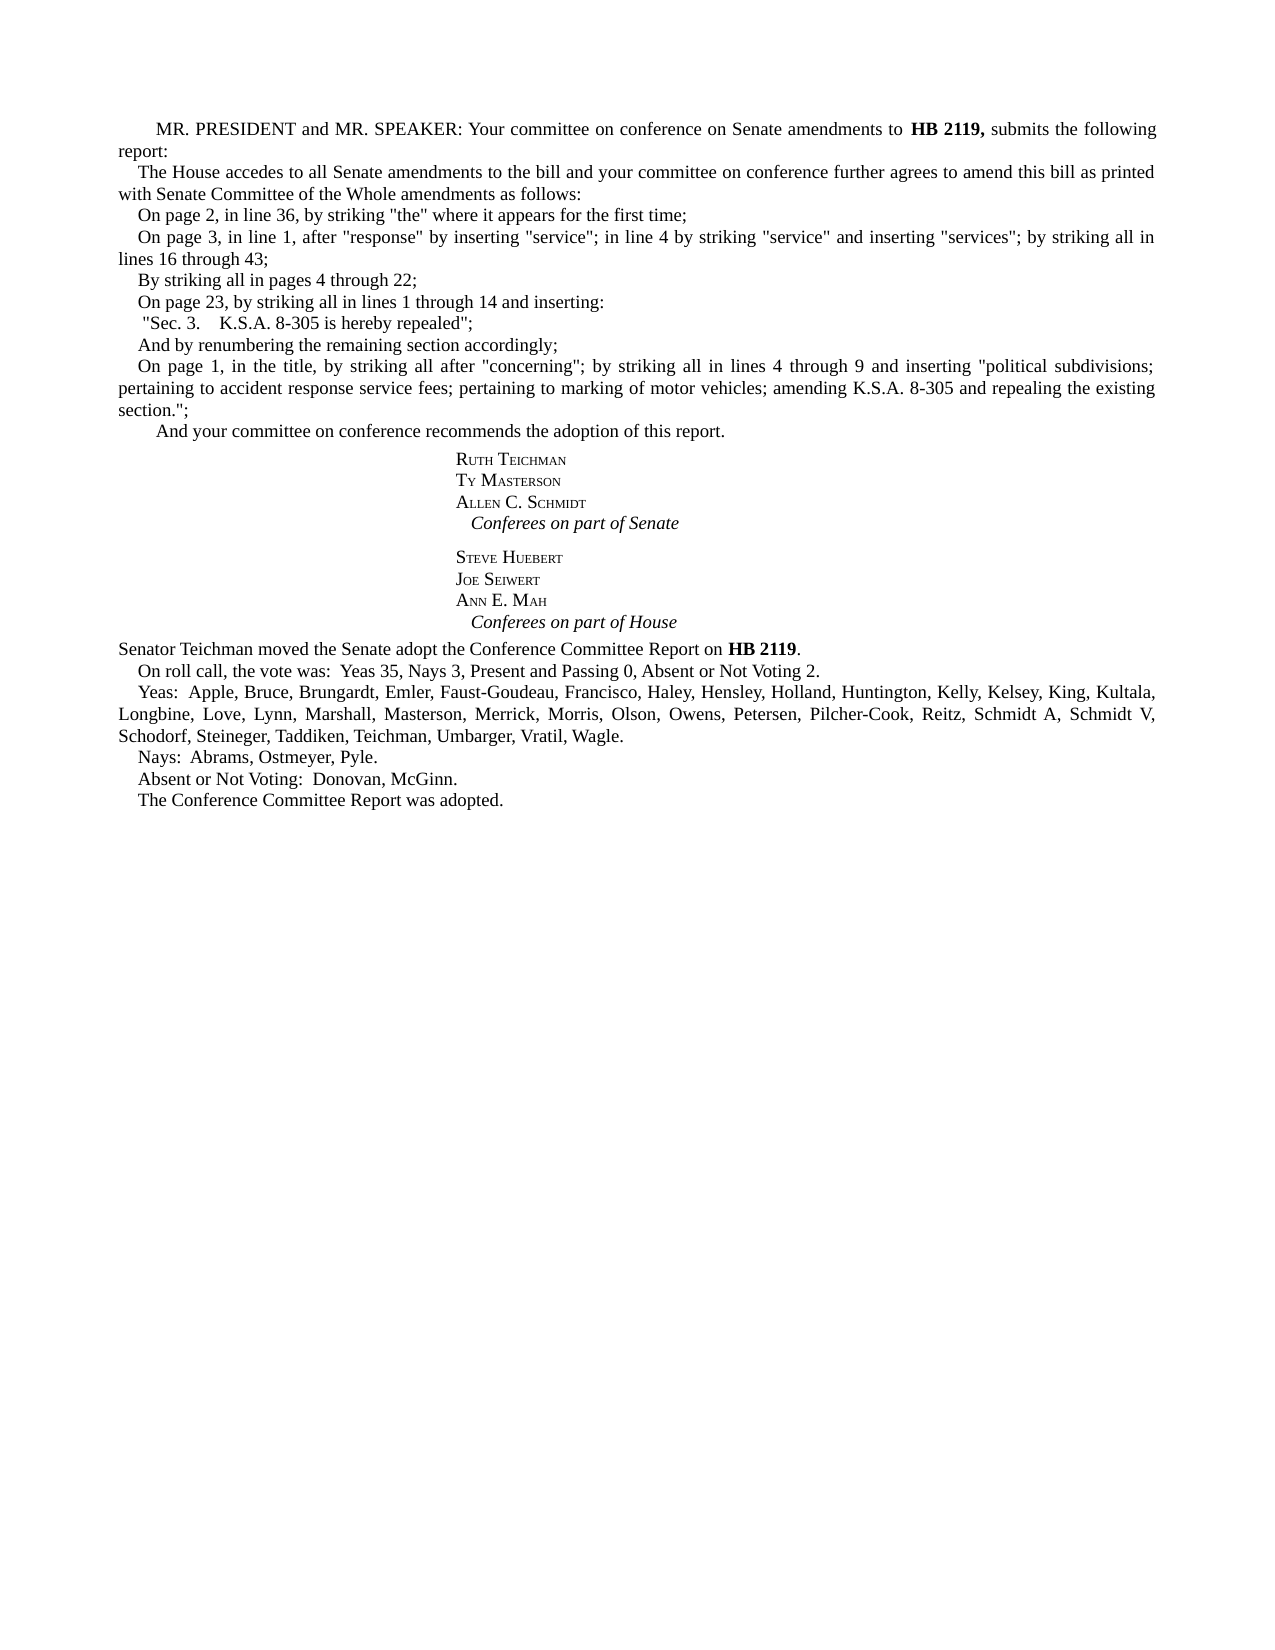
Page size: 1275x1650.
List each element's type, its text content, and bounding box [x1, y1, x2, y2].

text On page 3, in line 1, after "response" by inserting "service"; in line 4 by striking "service" and inserting "services"; by striking all in lines 16 through 43; [118, 226, 1157, 269]
text Allen C. Schmidt [118, 491, 1157, 512]
text Joe Seiwert [118, 567, 1157, 589]
text Yeas: Apple, Bruce, Brungardt, Emler, Faust-Goudeau, Francisco, Haley, Hensley, Holland, Huntington, Kelly, Kelsey, King, Kultala, Longbine, Love, Lynn, Marshall, Masterson, Merrick, Morris, Olson, Owens, Petersen, Pilcher-Cook, Reitz, Schmidt A, Schmidt V, Schodorf, Steineger, Taddiken, Teichman, Umbarger, Vratil, Wagle. [118, 681, 1157, 746]
text On page 1, in the title, by striking all after "concerning"; by striking all in lines 4 through 9 and inserting "political subdivisions; pertaining to accident response service fees; pertaining to marking of motor vehicles; amending K.S.A. 8-305 and repealing the existing section."; [118, 355, 1157, 420]
text Steve Huebert [118, 546, 1157, 567]
text Nays: Abrams, Ostmeyer, Pyle. [118, 746, 1157, 768]
text Conferees on part of Senate [118, 512, 1157, 534]
text And your committee on conference recommends the adoption of this report. [118, 420, 1157, 442]
text Ann E. Mah [118, 589, 1157, 611]
text The Conference Committee Report was adopted. [118, 789, 1157, 811]
text "Sec. 3. K.S.A. 8-305 is hereby repealed"; [118, 312, 1157, 334]
text The House accedes to all Senate amendments to the bill and your committee on conference further agrees to amend this bill as printed with Senate Committee of the Whole amendments as follows: [118, 161, 1157, 204]
text On page 23, by striking all in lines 1 through 14 and inserting: [118, 291, 1157, 312]
text Ty Masterson [118, 469, 1157, 491]
text MR. PRESIDENT and MR. SPEAKER: Your committee on conference on Senate amendments to HB 2119, submits the following report: [118, 118, 1157, 161]
text On roll call, the vote was: Yeas 35, Nays 3, Present and Passing 0, Absent or Not Voting 2. [118, 660, 1157, 681]
text Senator Teichman moved the Senate adopt the Conference Committee Report on HB 2119. [118, 638, 1157, 660]
text Absent or Not Voting: Donovan, McGinn. [118, 768, 1157, 789]
text By striking all in pages 4 through 22; [118, 269, 1157, 291]
text Conferees on part of House [118, 611, 1157, 632]
text On page 2, in line 36, by striking "the" where it appears for the first time; [118, 204, 1157, 226]
text Ruth Teichman [118, 448, 1157, 469]
text And by renumbering the remaining section accordingly; [118, 334, 1157, 355]
